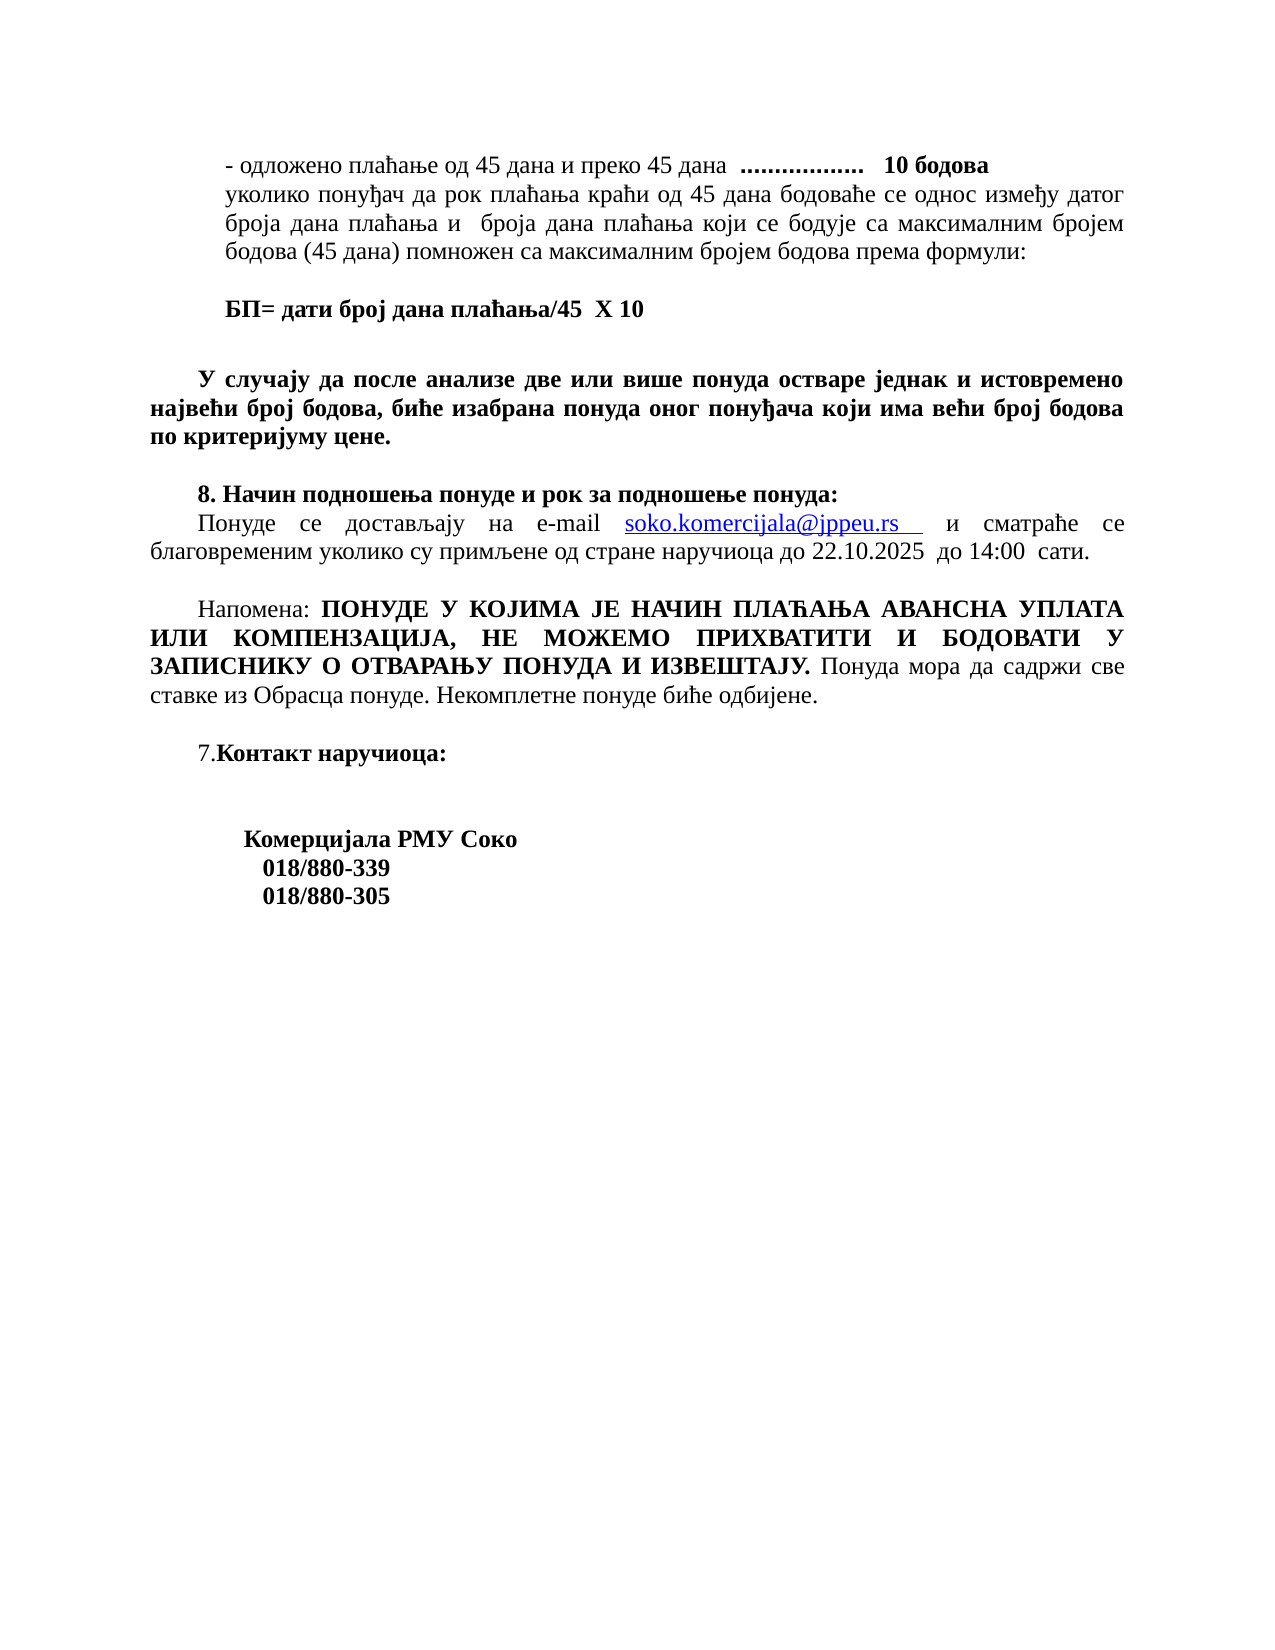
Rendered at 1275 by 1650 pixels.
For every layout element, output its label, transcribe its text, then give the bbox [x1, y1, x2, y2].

text У случају да после анализе две или више понуда остваре једнак и истовремено највећи број бодова, биће изабрана понуда оног понуђача који има већи број бодова по критеријуму цене. [150, 364, 1125, 450]
text 018/880-305 [225, 881, 1125, 910]
text уколико понуђач да рок плаћања краћи од 45 дана бодоваће се однос између датог броја дана плаћања и броја дана плаћања који се бодује са максималним бројем бодова (45 дана) помножен са максималним бројем бодова према формули: [225, 179, 1125, 265]
text 8. Начин подношења понуде и рок за подношење понуда: [150, 479, 1125, 508]
list Контакт наручиоца: [150, 738, 1125, 766]
text Понуде се достављају на e-mail soko.komercijala@jppeu.rs и сматраће се благовременим уколико су примљене од стране наручиоца до 22.10.2025 до 14:00 сати. [150, 508, 1125, 565]
text БП= дати број дана плаћања/45 X 10 [225, 294, 1125, 323]
text Комерцијала РМУ Соко [225, 824, 1125, 853]
text 018/880-339 [225, 853, 1125, 881]
text - одложено плаћање од 45 дана и преко 45 дана .................. 10 бодова [225, 150, 1125, 179]
text Напомена: ПОНУДЕ У КОЈИМА ЈЕ НАЧИН ПЛАЋАЊА АВАНСНА УПЛАТА ИЛИ КОМПЕНЗАЦИЈА, НЕ МОЖЕМО ПРИХВАТИТИ И БОДОВАТИ У ЗАПИСНИКУ О ОТВАРАЊУ ПОНУДА И ИЗВЕШТАЈУ. Понуда мора да садржи све ставке из Обрасца понуде. Некомплетне понуде биће одбијене. [150, 594, 1125, 709]
